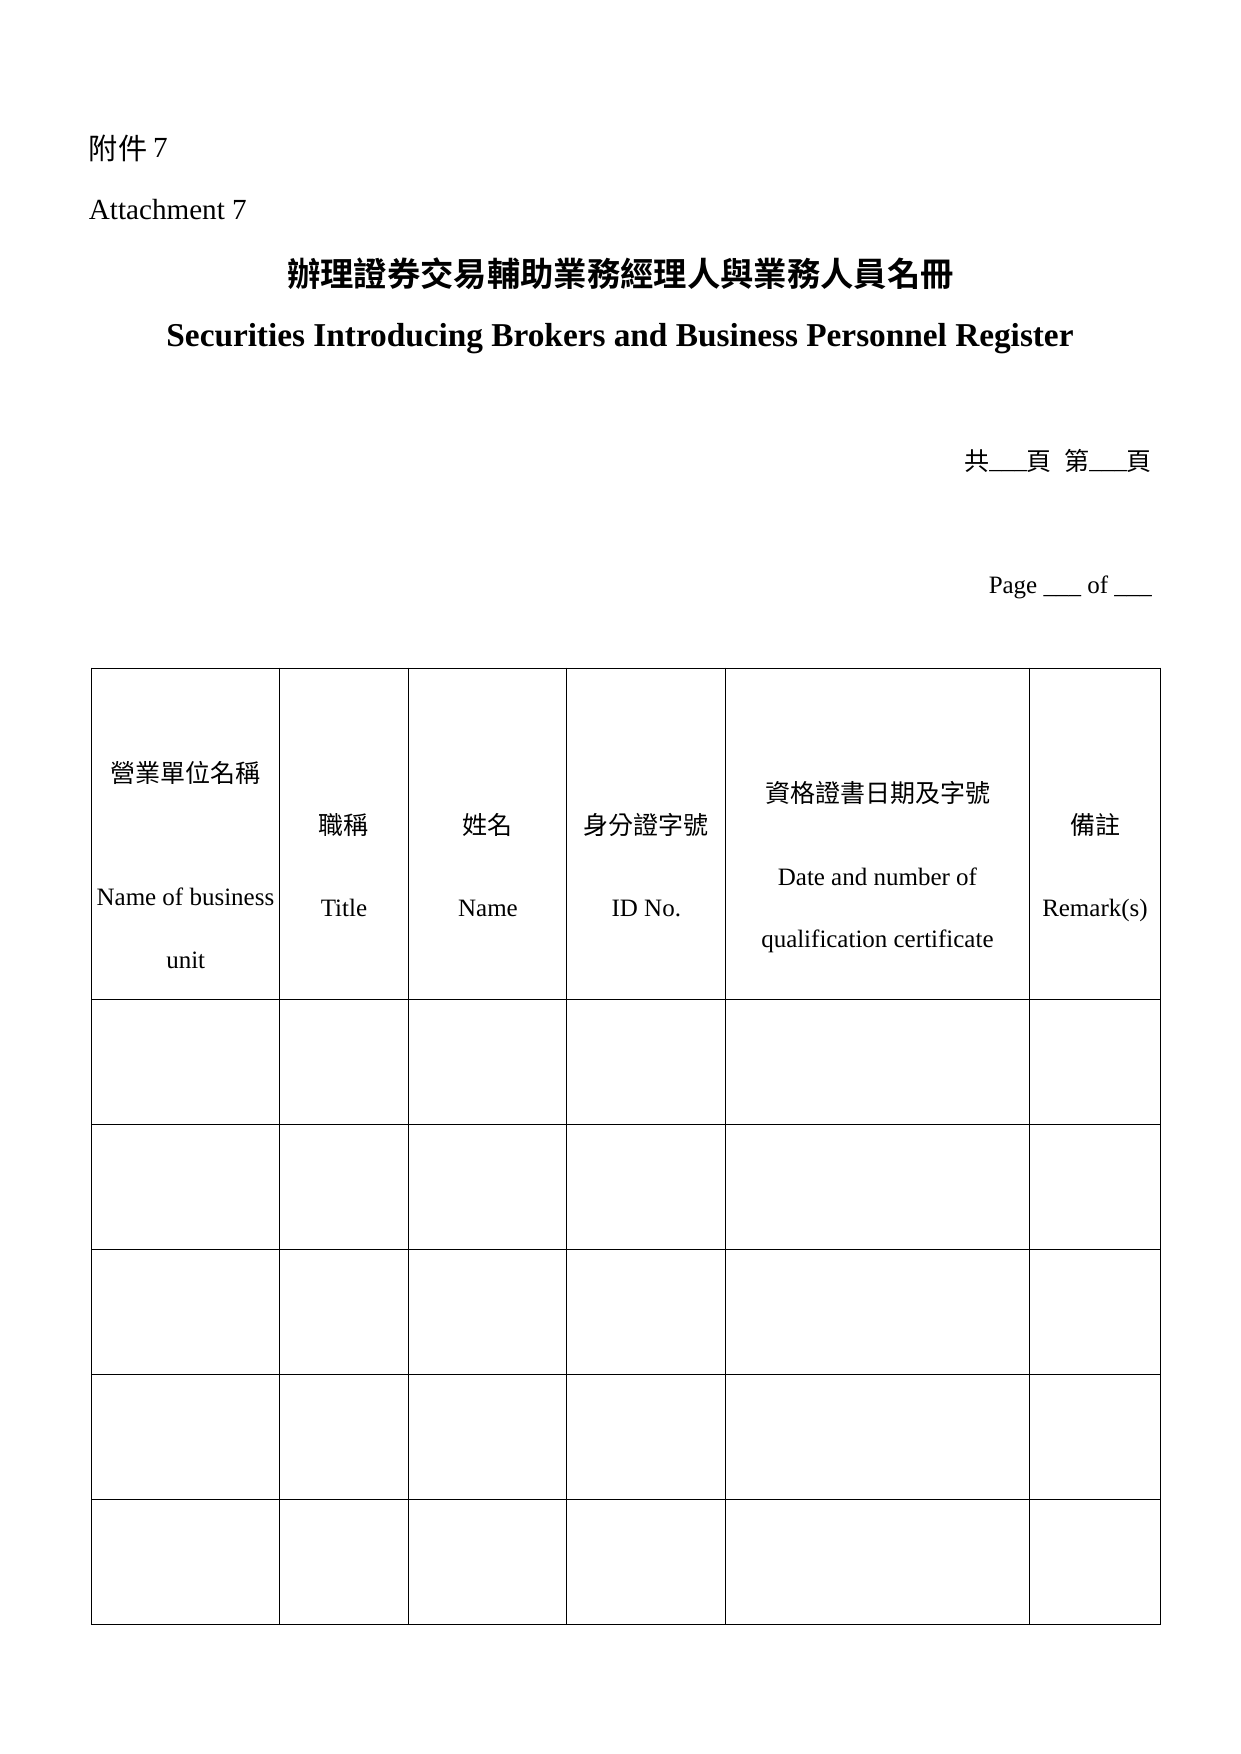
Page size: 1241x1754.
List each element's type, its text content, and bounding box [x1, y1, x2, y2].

table_cell [726, 1375, 1029, 1499]
table_cell [92, 1375, 279, 1499]
text 辦理證券交易輔助業務經理人與業務人員名冊 [89, 230, 1152, 293]
table_cell [280, 1125, 408, 1249]
table_cell [726, 1000, 1029, 1124]
table_cell [92, 1000, 279, 1124]
table_cell [92, 1250, 279, 1374]
table_cell [1030, 1000, 1160, 1124]
table_cell [1030, 1500, 1160, 1624]
table_header 備註 Remark(s) [1030, 669, 1160, 999]
table_cell [409, 1375, 566, 1499]
table_cell [567, 1000, 725, 1124]
table_cell [726, 1500, 1029, 1624]
table_cell [280, 1250, 408, 1374]
table_cell [567, 1500, 725, 1624]
table_cell [1030, 1375, 1160, 1499]
table_cell [567, 1125, 725, 1249]
table_cell [409, 1000, 566, 1124]
table_cell [280, 1000, 408, 1124]
table_cell [1030, 1250, 1160, 1374]
text Page ___ of ___ [89, 543, 1152, 605]
table_cell [280, 1500, 408, 1624]
table_cell [567, 1250, 725, 1374]
text 共___頁 第___頁 [89, 418, 1152, 480]
table_cell [567, 1375, 725, 1499]
text Securities Introducing Brokers and Business Personnel Register [89, 293, 1152, 355]
table_cell [409, 1125, 566, 1249]
table_cell [280, 1375, 408, 1499]
table_header 資格證書日期及字號 Date and number of qualification certificate [726, 669, 1029, 999]
table_cell [726, 1250, 1029, 1374]
table_cell [409, 1500, 566, 1624]
table_header 姓名 Name [409, 669, 566, 999]
text 附件7 [89, 105, 1152, 168]
table_cell [92, 1125, 279, 1249]
table_header 身分證字號 ID No. [567, 669, 725, 999]
table_cell [409, 1250, 566, 1374]
table_header 職稱 Title [280, 669, 408, 999]
table_header 營業單位名稱 Name of business unit [92, 669, 279, 999]
table_cell [92, 1500, 279, 1624]
table_cell [726, 1125, 1029, 1249]
text Attachment 7 [89, 168, 1152, 230]
table_cell [1030, 1125, 1160, 1249]
